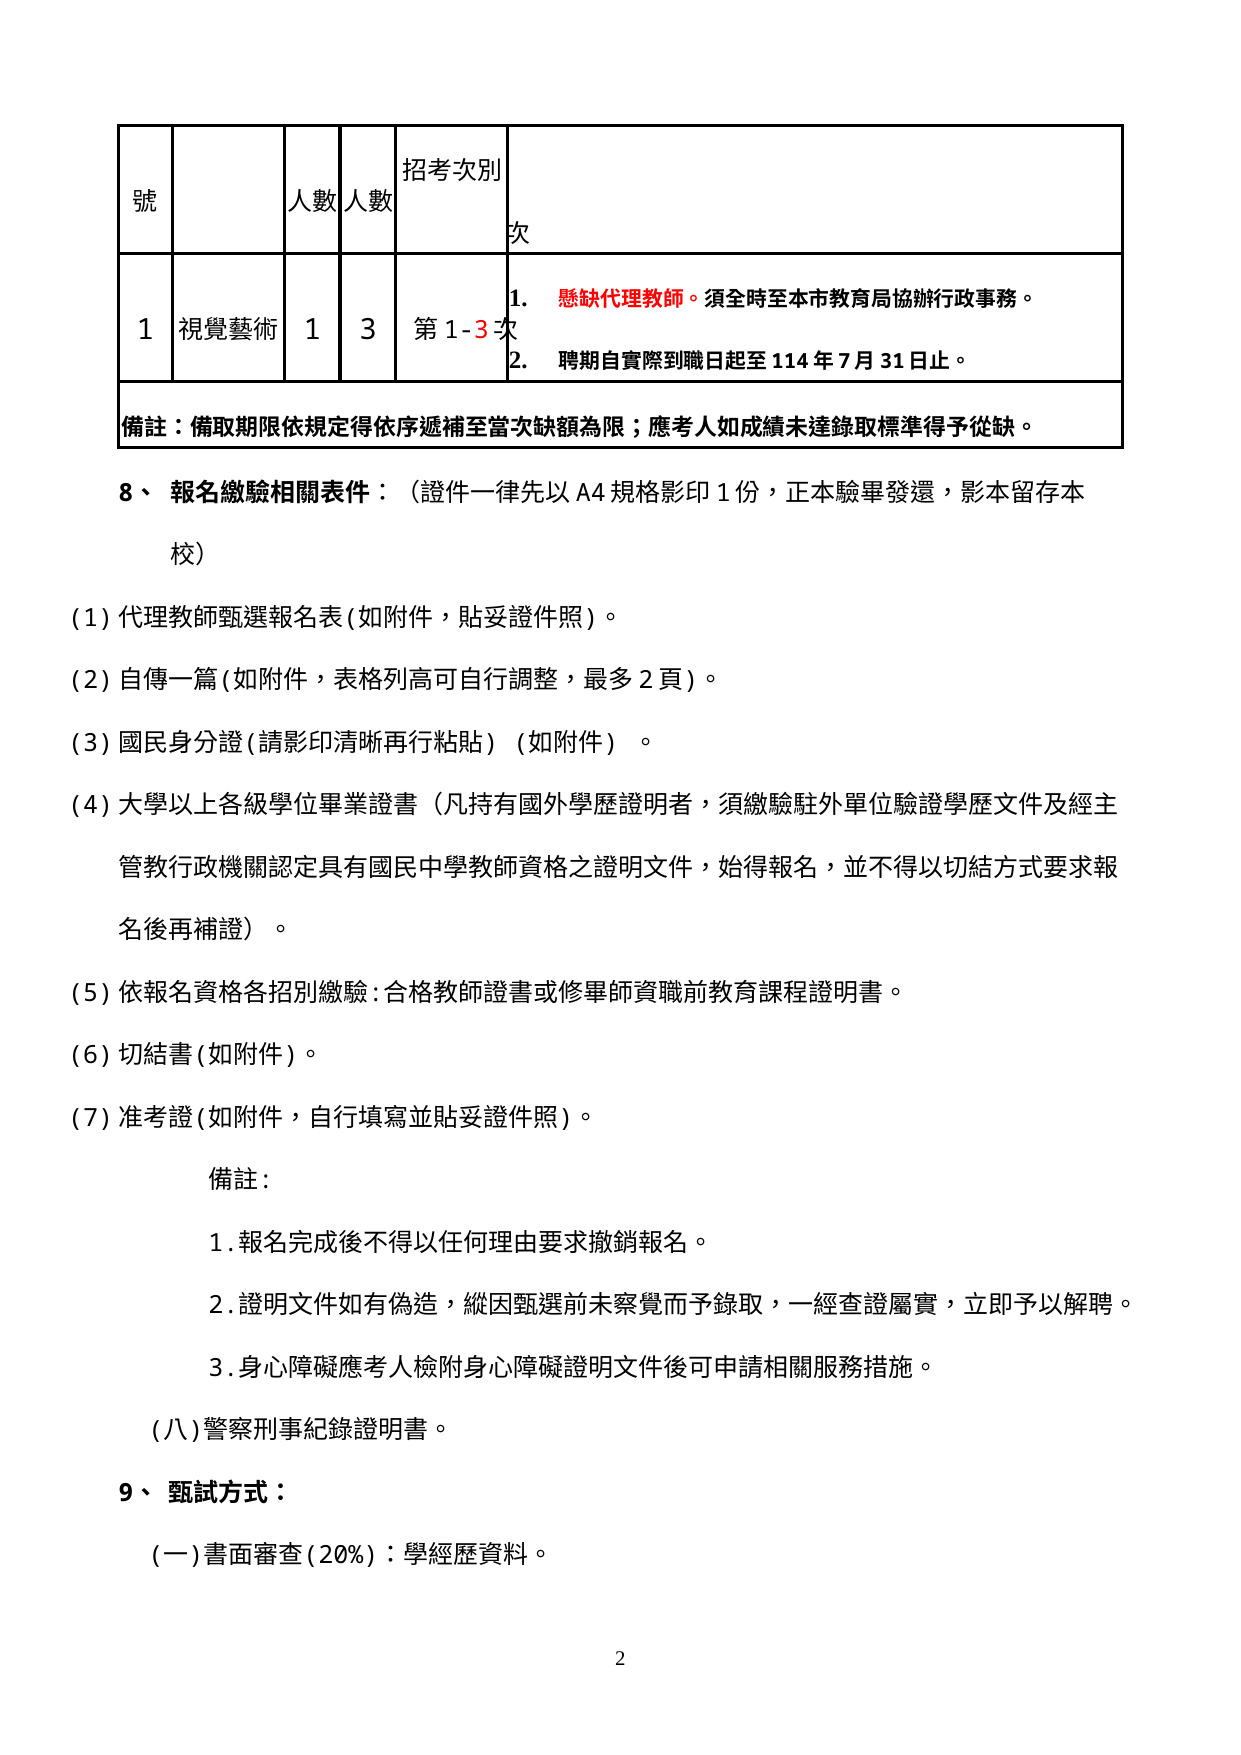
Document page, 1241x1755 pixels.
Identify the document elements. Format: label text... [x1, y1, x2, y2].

list 國民身分證(請影印清晰再行粘貼) (如附件) 。 [68, 699, 1122, 761]
text 備註: [118, 1136, 1122, 1199]
table_header 人數 [286, 127, 338, 252]
list 甄試方式： [118, 1449, 1122, 1511]
table_header 人數 [342, 127, 394, 252]
table_header [174, 127, 283, 252]
table_cell 1 [286, 255, 338, 380]
list 切結書(如附件)。 [68, 1011, 1122, 1074]
table_header 招招考次別 次 [397, 127, 506, 252]
text 3.身心障礙應考人檢附身心障礙證明文件後可申請相關服務措施。 [118, 1324, 1122, 1386]
list 自傳一篇(如附件，表格列高可自行調整，最多2頁)。 [68, 636, 1122, 699]
table_cell 第1-3次 [397, 255, 506, 380]
list 准考證(如附件，自行填寫並貼妥證件照)。 [68, 1074, 1122, 1136]
table_cell 視覺藝術 [174, 255, 283, 380]
text (八)警察刑事紀錄證明書。 [118, 1386, 1122, 1449]
list 報名繳驗相關表件：（證件一律先以A4規格影印1份，正本驗畢發還，影本留存本校） [118, 449, 1122, 574]
table_cell 懸缺代理教師。須全時至本市教育局協辦行政事務。 聘期自實際到職日起至114年7月31日止。 [509, 255, 1121, 380]
text 2.證明文件如有偽造，縱因甄選前未察覺而予錄取，一經查證屬實，立即予以解聘。 [118, 1261, 1122, 1324]
list 代理教師甄選報名表(如附件，貼妥證件照)。 [68, 574, 1122, 636]
list 依報名資格各招別繳驗:合格教師證書或修畢師資職前教育課程證明書。 [68, 949, 1122, 1011]
text 1.報名完成後不得以任何理由要求撤銷報名。 [118, 1199, 1122, 1261]
table_header 說明 [509, 127, 1121, 252]
table_cell 1 [120, 255, 171, 380]
table_header 號 [120, 127, 171, 252]
table_cell 3 [342, 255, 394, 380]
list 大學以上各級學位畢業證書（凡持有國外學歷證明者，須繳驗駐外單位驗證學歷文件及經主管教行政機關認定具有國民中學教師資格之證明文件，始得報名，並不得以切結方式要求報名後再補證）。 [68, 761, 1122, 949]
text (一)書面審查(20%)：學經歷資料。 [118, 1511, 1122, 1574]
table_cell 備註：備取期限依規定得依序遞補至當次缺額為限；應考人如成績未達錄取標準得予從缺。 [120, 383, 1121, 446]
